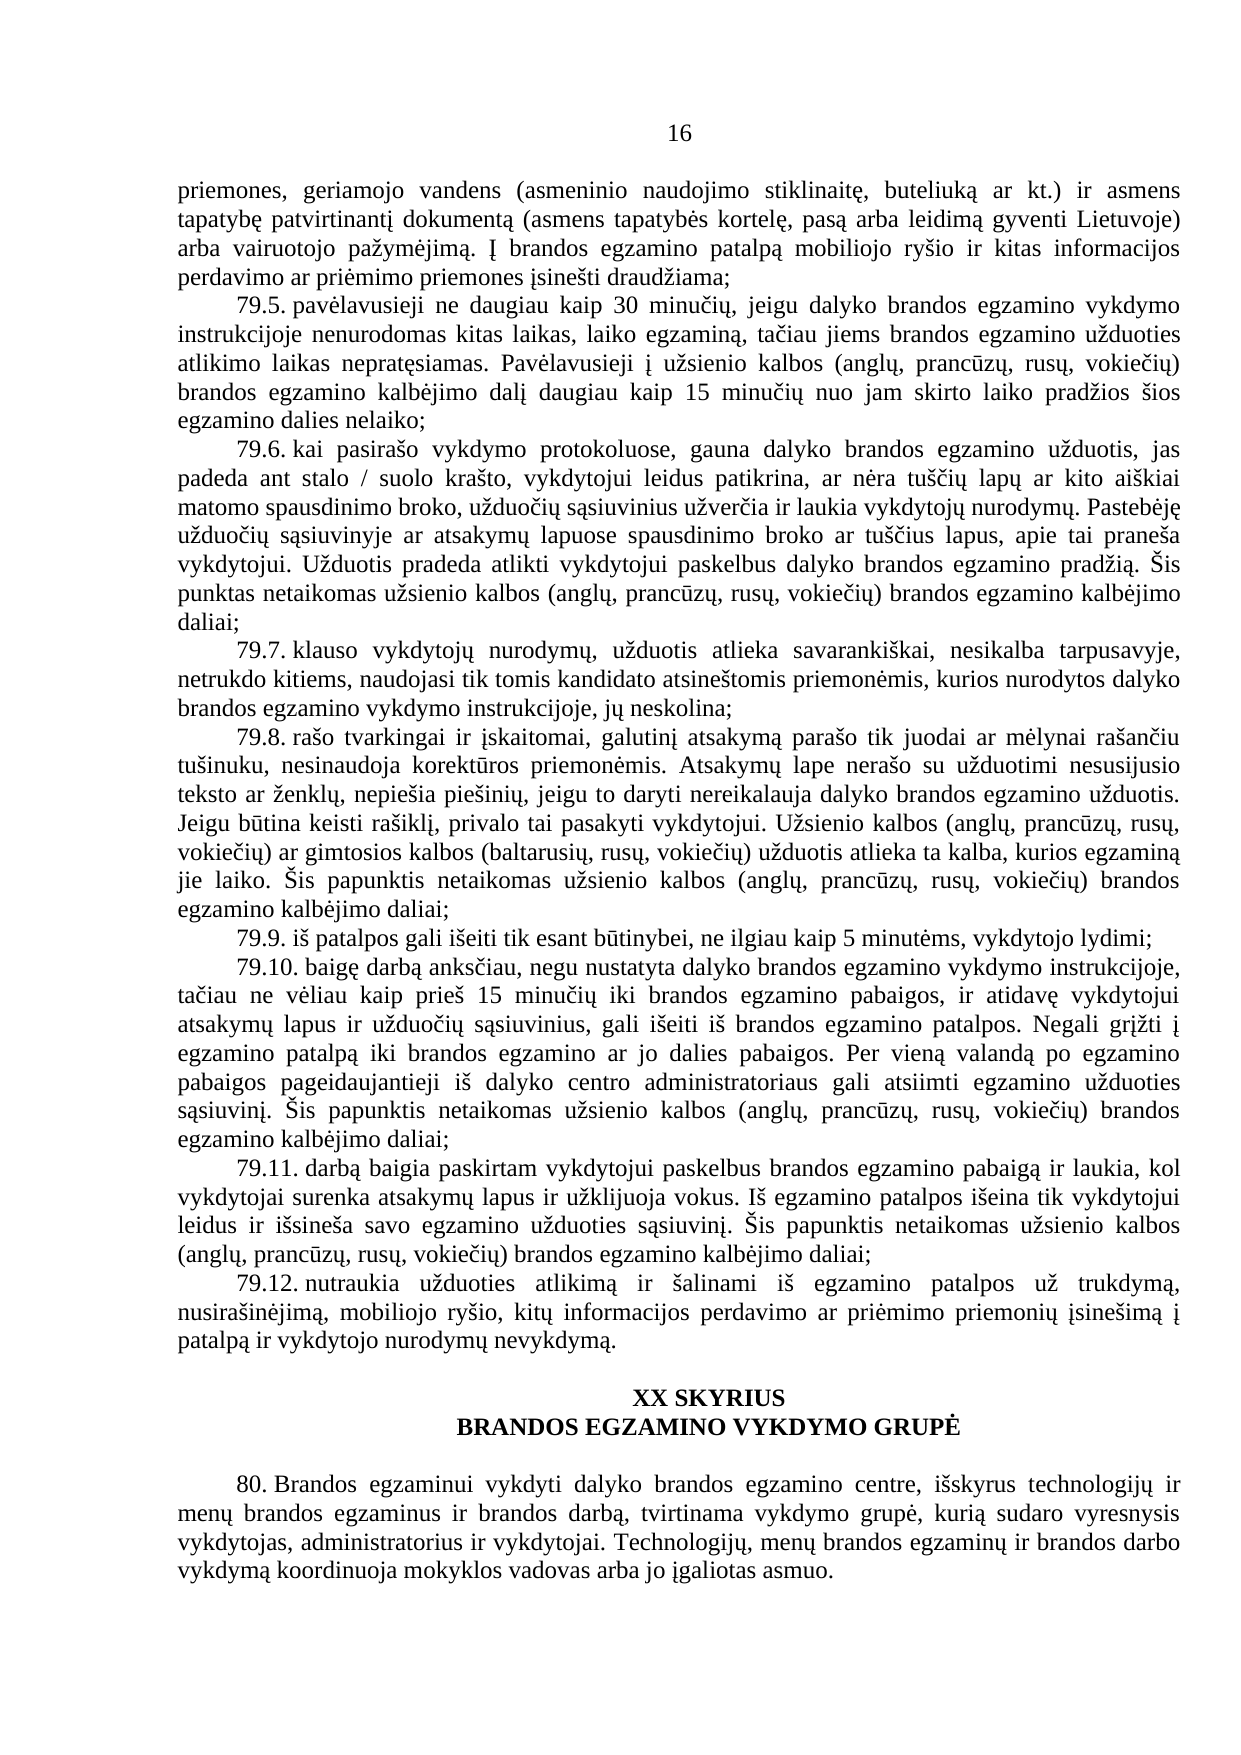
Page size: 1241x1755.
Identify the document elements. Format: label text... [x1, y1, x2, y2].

subtitle 79.9. iš patalpos gali išeiti tik esant būtinybei, ne ilgiau kaip 5 minutėms, vykdytojo lydimi; [177, 923, 1181, 952]
text 79.11. darbą baigia paskirtam vykdytojui paskelbus brandos egzamino pabaigą ir laukia, kol vykdytojai surenka atsakymų lapus ir užklijuoja vokus. Iš egzamino patalpos išeina tik vykdytojui leidus ir išsineša savo egzamino užduoties sąsiuvinį. Šis papunktis netaikomas užsienio kalbos (anglų, prancūzų, rusų, vokiečių) brandos egzamino kalbėjimo daliai; [177, 1153, 1181, 1268]
text 79.6. kai pasirašo vykdymo protokoluose, gauna dalyko brandos egzamino užduotis, jas padeda ant stalo / suolo krašto, vykdytojui leidus patikrina, ar nėra tuščių lapų ar kito aiškiai matomo spausdinimo broko, užduočių sąsiuvinius užverčia ir laukia vykdytojų nurodymų. Pastebėję užduočių sąsiuvinyje ar atsakymų lapuose spausdinimo broko ar tuščius lapus, apie tai praneša vykdytojui. Užduotis pradeda atlikti vykdytojui paskelbus dalyko brandos egzamino pradžią. Šis punktas netaikomas užsienio kalbos (anglų, prancūzų, rusų, vokiečių) brandos egzamino kalbėjimo daliai; [177, 434, 1181, 636]
text priemones, geriamojo vandens (asmeninio naudojimo stiklinaitę, buteliuką ar kt.) ir asmens tapatybę patvirtinantį dokumentą (asmens tapatybės kortelę, pasą arba leidimą gyventi Lietuvoje) arba vairuotojo pažymėjimą. Į brandos egzamino patalpą mobiliojo ryšio ir kitas informacijos perdavimo ar priėmimo priemones įsinešti draudžiama; [177, 176, 1181, 291]
text 80. Brandos egzaminui vykdyti dalyko brandos egzamino centre, išskyrus technologijų ir menų brandos egzaminus ir brandos darbą, tvirtinama vykdymo grupė, kurią sudaro vyresnysis vykdytojas, administratorius ir vykdytojai. Technologijų, menų brandos egzaminų ir brandos darbo vykdymą koordinuoja mokyklos vadovas arba jo įgaliotas asmuo. [177, 1469, 1181, 1584]
text 79.12. nutraukia užduoties atlikimą ir šalinami iš egzamino patalpos už trukdymą, nusirašinėjimą, mobiliojo ryšio, kitų informacijos perdavimo ar priėmimo priemonių įsinešimą į patalpą ir vykdytojo nurodymų nevykdymą. [177, 1268, 1181, 1354]
text 79.8. rašo tvarkingai ir įskaitomai, galutinį atsakymą parašo tik juodai ar mėlynai rašančiu tušinuku, nesinaudoja korektūros priemonėmis. Atsakymų lape nerašo su užduotimi nesusijusio teksto ar ženklų, nepiešia piešinių, jeigu to daryti nereikalauja dalyko brandos egzamino užduotis. Jeigu būtina keisti rašiklį, privalo tai pasakyti vykdytojui. Užsienio kalbos (anglų, prancūzų, rusų, vokiečių) ar gimtosios kalbos (baltarusių, rusų, vokiečių) užduotis atlieka ta kalba, kurios egzaminą jie laiko. Šis papunktis netaikomas užsienio kalbos (anglų, prancūzų, rusų, vokiečių) brandos egzamino kalbėjimo daliai; [177, 722, 1181, 923]
text BRANDOS EGZAMINO VYKDYMO GRUPĖ [177, 1412, 1181, 1441]
text 79.7. klauso vykdytojų nurodymų, užduotis atlieka savarankiškai, nesikalba tarpusavyje, netrukdo kitiems, naudojasi tik tomis kandidato atsineštomis priemonėmis, kurios nurodytos dalyko brandos egzamino vykdymo instrukcijoje, jų neskolina; [177, 636, 1181, 722]
text XX SKYRIUS [177, 1383, 1181, 1412]
text 79.5. pavėlavusieji ne daugiau kaip 30 minučių, jeigu dalyko brandos egzamino vykdymo instrukcijoje nenurodomas kitas laikas, laiko egzaminą, tačiau jiems brandos egzamino užduoties atlikimo laikas nepratęsiamas. Pavėlavusieji į užsienio kalbos (anglų, prancūzų, rusų, vokiečių) brandos egzamino kalbėjimo dalį daugiau kaip 15 minučių nuo jam skirto laiko pradžios šios egzamino dalies nelaiko; [177, 291, 1181, 434]
text 79.10. baigę darbą anksčiau, negu nustatyta dalyko brandos egzamino vykdymo instrukcijoje, tačiau ne vėliau kaip prieš 15 minučių iki brandos egzamino pabaigos, ir atidavę vykdytojui atsakymų lapus ir užduočių sąsiuvinius, gali išeiti iš brandos egzamino patalpos. Negali grįžti į egzamino patalpą iki brandos egzamino ar jo dalies pabaigos. Per vieną valandą po egzamino pabaigos pageidaujantieji iš dalyko centro administratoriaus gali atsiimti egzamino užduoties sąsiuvinį. Šis papunktis netaikomas užsienio kalbos (anglų, prancūzų, rusų, vokiečių) brandos egzamino kalbėjimo daliai; [177, 952, 1181, 1153]
